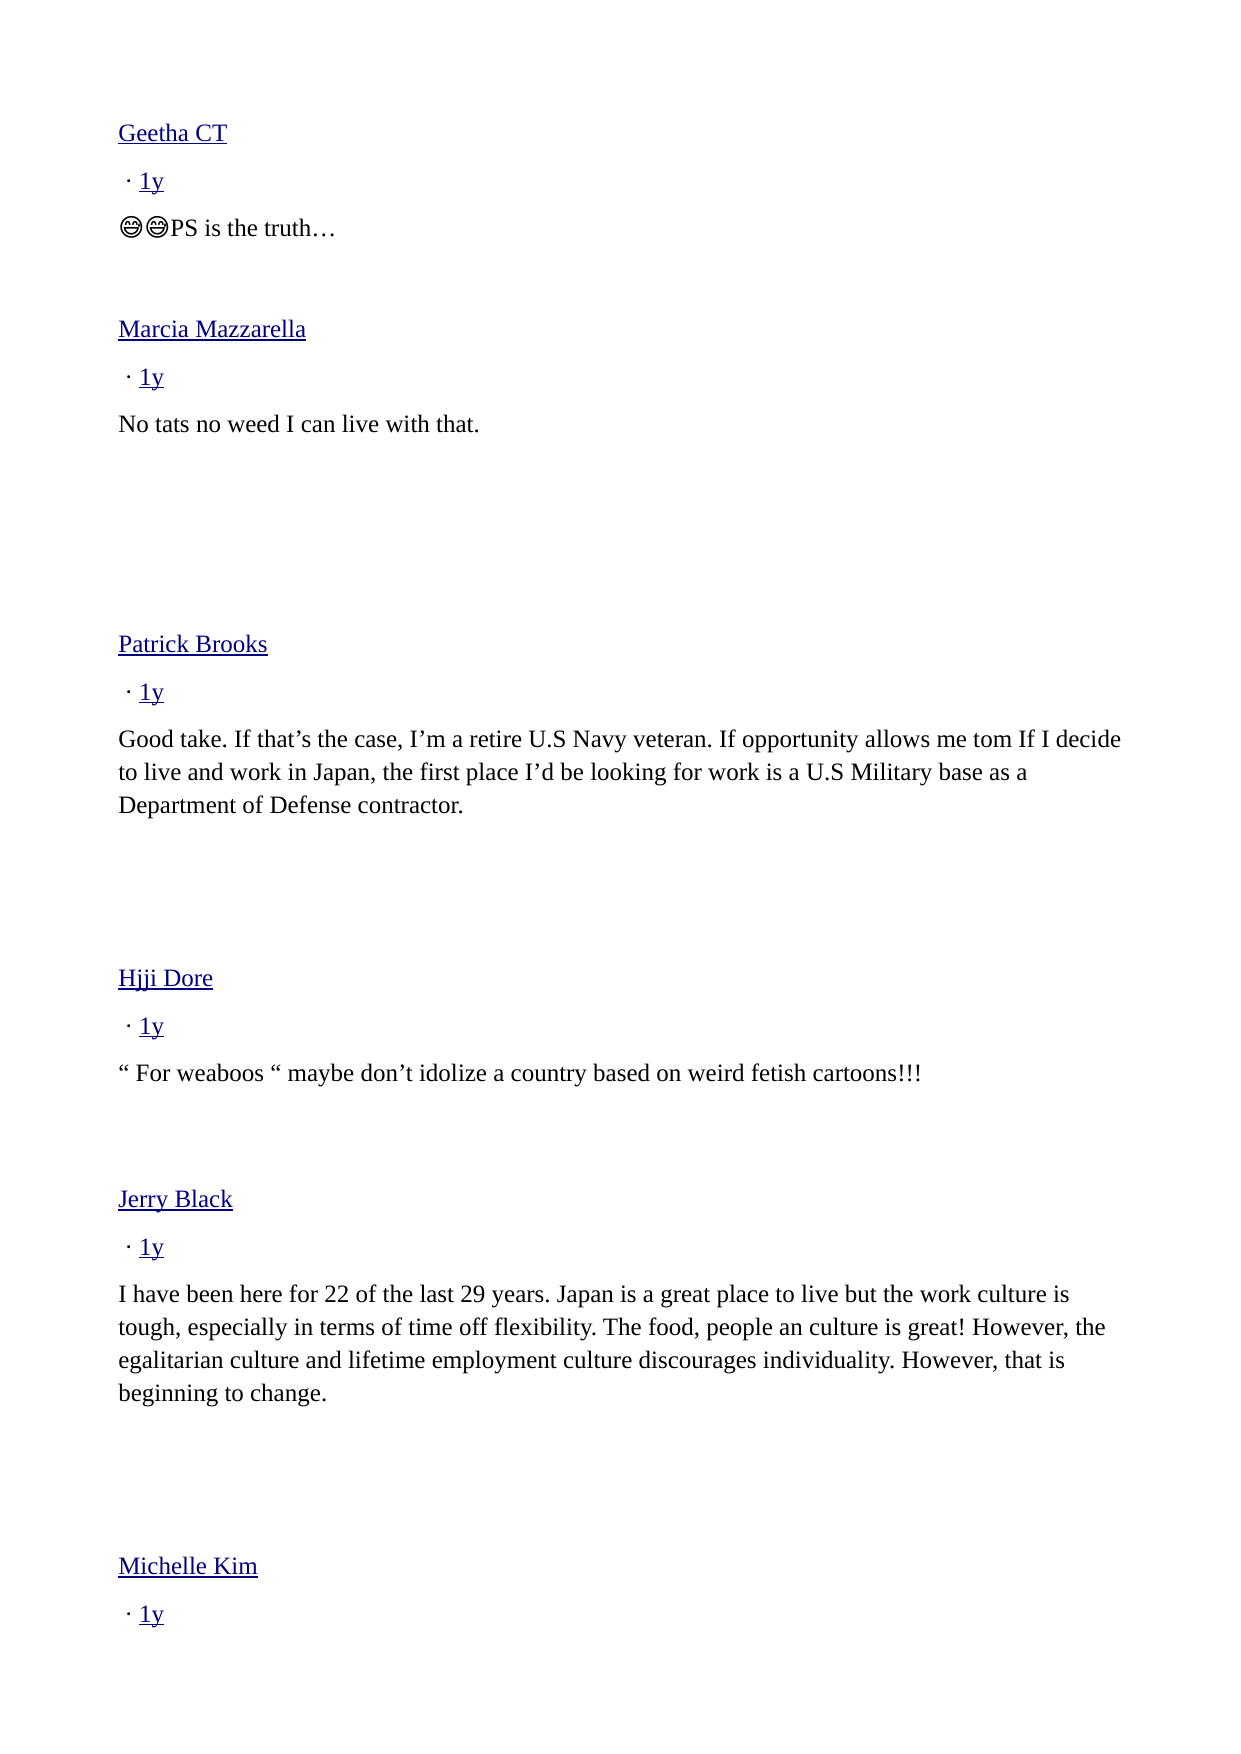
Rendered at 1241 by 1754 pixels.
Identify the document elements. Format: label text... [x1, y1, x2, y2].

text Jerry Black [118, 1184, 1122, 1213]
text · 1y [118, 1232, 1122, 1261]
text Hjji Dore [118, 963, 1122, 992]
text 😅😅PS is the truth… [118, 213, 1122, 242]
text · 1y [118, 362, 1122, 391]
text · 1y [118, 1599, 1122, 1628]
text “ For weaboos “ maybe don’t idolize a country based on weird fetish cartoons!!! [118, 1058, 1122, 1087]
text Patrick Brooks [118, 629, 1122, 658]
text Michelle Kim [118, 1551, 1122, 1580]
text No tats no weed I can live with that. [118, 409, 1122, 438]
text I have been here for 22 of the last 29 years. Japan is a great place to live but the work culture is tough, especially in terms of time off flexibility. The food, people an culture is great! However, the egalitarian culture and lifetime employment culture discourages individuality. However, that is beginning to change. [118, 1279, 1122, 1407]
text · 1y [118, 166, 1122, 194]
text Geetha CT [118, 118, 1122, 147]
text · 1y [118, 677, 1122, 706]
text Marcia Mazzarella [118, 314, 1122, 343]
text Good take. If that’s the case, I’m a retire U.S Navy veteran. If opportunity allows me tom If I decide to live and work in Japan, the first place I’d be looking for work is a U.S Military base as a Department of Defense contractor. [118, 724, 1122, 819]
text · 1y [118, 1011, 1122, 1039]
